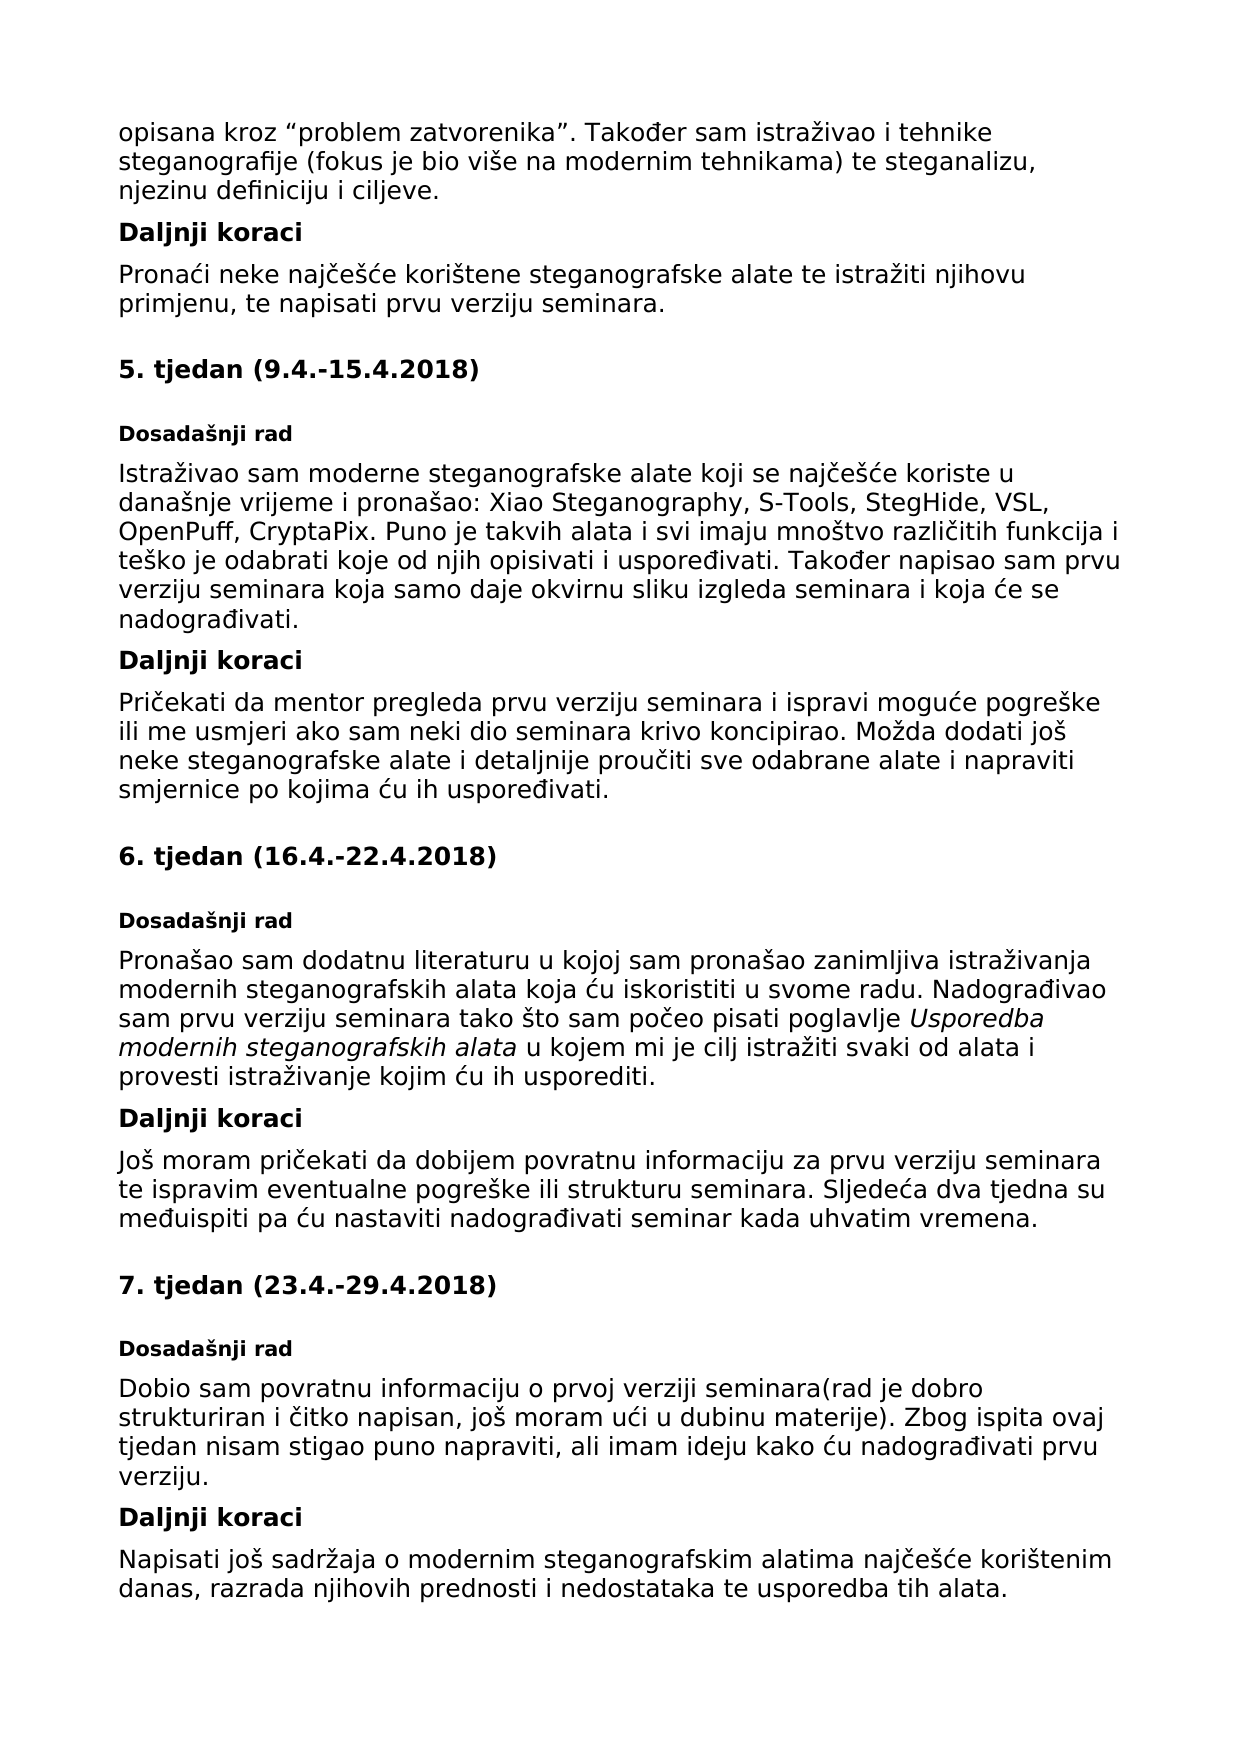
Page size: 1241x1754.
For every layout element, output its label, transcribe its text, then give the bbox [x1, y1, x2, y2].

subtitle Dosadašnji rad [118, 909, 1122, 933]
subtitle 6. tjedan (16.4.-22.4.2018) [118, 842, 1122, 872]
text Daljnji koraci [118, 218, 1122, 247]
text Dobio sam povratnu informaciju o prvoj verziji seminara(rad je dobro strukturiran i čitko napisan, još moram ući u dubinu materije). Zbog ispita ovaj tjedan nisam stigao puno napraviti, ali imam ideju kako ću nadograđivati prvu verziju. [118, 1374, 1122, 1491]
subtitle Dosadašnji rad [118, 1337, 1122, 1362]
text Istraživao sam moderne steganografske alate koji se najčešće koriste u današnje vrijeme i pronašao: Xiao Steganography, S-Tools, StegHide, VSL, OpenPuff, CryptaPix. Puno je takvih alata i svi imaju mnoštvo različitih funkcija i teško je odabrati koje od njih opisivati i uspoređivati. Također napisao sam prvu verziju seminara koja samo daje okvirnu sliku izgleda seminara i koja će se nadograđivati. [118, 459, 1122, 634]
text Daljnji koraci [118, 1104, 1122, 1133]
text opisana kroz “problem zatvorenika”. Također sam istraživao i tehnike steganografije (fokus je bio više na modernim tehnikama) te steganalizu, njezinu definiciju i ciljeve. [118, 118, 1122, 206]
subtitle 7. tjedan (23.4.-29.4.2018) [118, 1271, 1122, 1300]
text Pronašao sam dodatnu literaturu u kojoj sam pronašao zanimljiva istraživanja modernih steganografskih alata koja ću iskoristiti u svome radu. Nadograđivao sam prvu verziju seminara tako što sam počeo pisati poglavlje Usporedba modernih steganografskih alata u kojem mi je cilj istražiti svaki od alata i provesti istraživanje kojim ću ih usporediti. [118, 946, 1122, 1092]
subtitle Dosadašnji rad [118, 422, 1122, 447]
text Još moram pričekati da dobijem povratnu informaciju za prvu verziju seminara te ispravim eventualne pogreške ili strukturu seminara. Sljedeća dva tjedna su međuispiti pa ću nastaviti nadograđivati seminar kada uhvatim vremena. [118, 1146, 1122, 1233]
text Napisati još sadržaja o modernim steganografskim alatima najčešće korištenim danas, razrada njihovih prednosti i nedostataka te usporedba tih alata. [118, 1545, 1122, 1603]
text Daljnji koraci [118, 647, 1122, 676]
text Daljnji koraci [118, 1503, 1122, 1533]
text Pričekati da mentor pregleda prvu verziju seminara i ispravi moguće pogreške ili me usmjeri ako sam neki dio seminara krivo koncipirao. Možda dodati još neke steganografske alate i detaljnije proučiti sve odabrane alate i napraviti smjernice po kojima ću ih uspoređivati. [118, 688, 1122, 805]
text Pronaći neke najčešće korištene steganografske alate te istražiti njihovu primjenu, te napisati prvu verziju seminara. [118, 260, 1122, 318]
subtitle 5. tjedan (9.4.-15.4.2018) [118, 356, 1122, 385]
